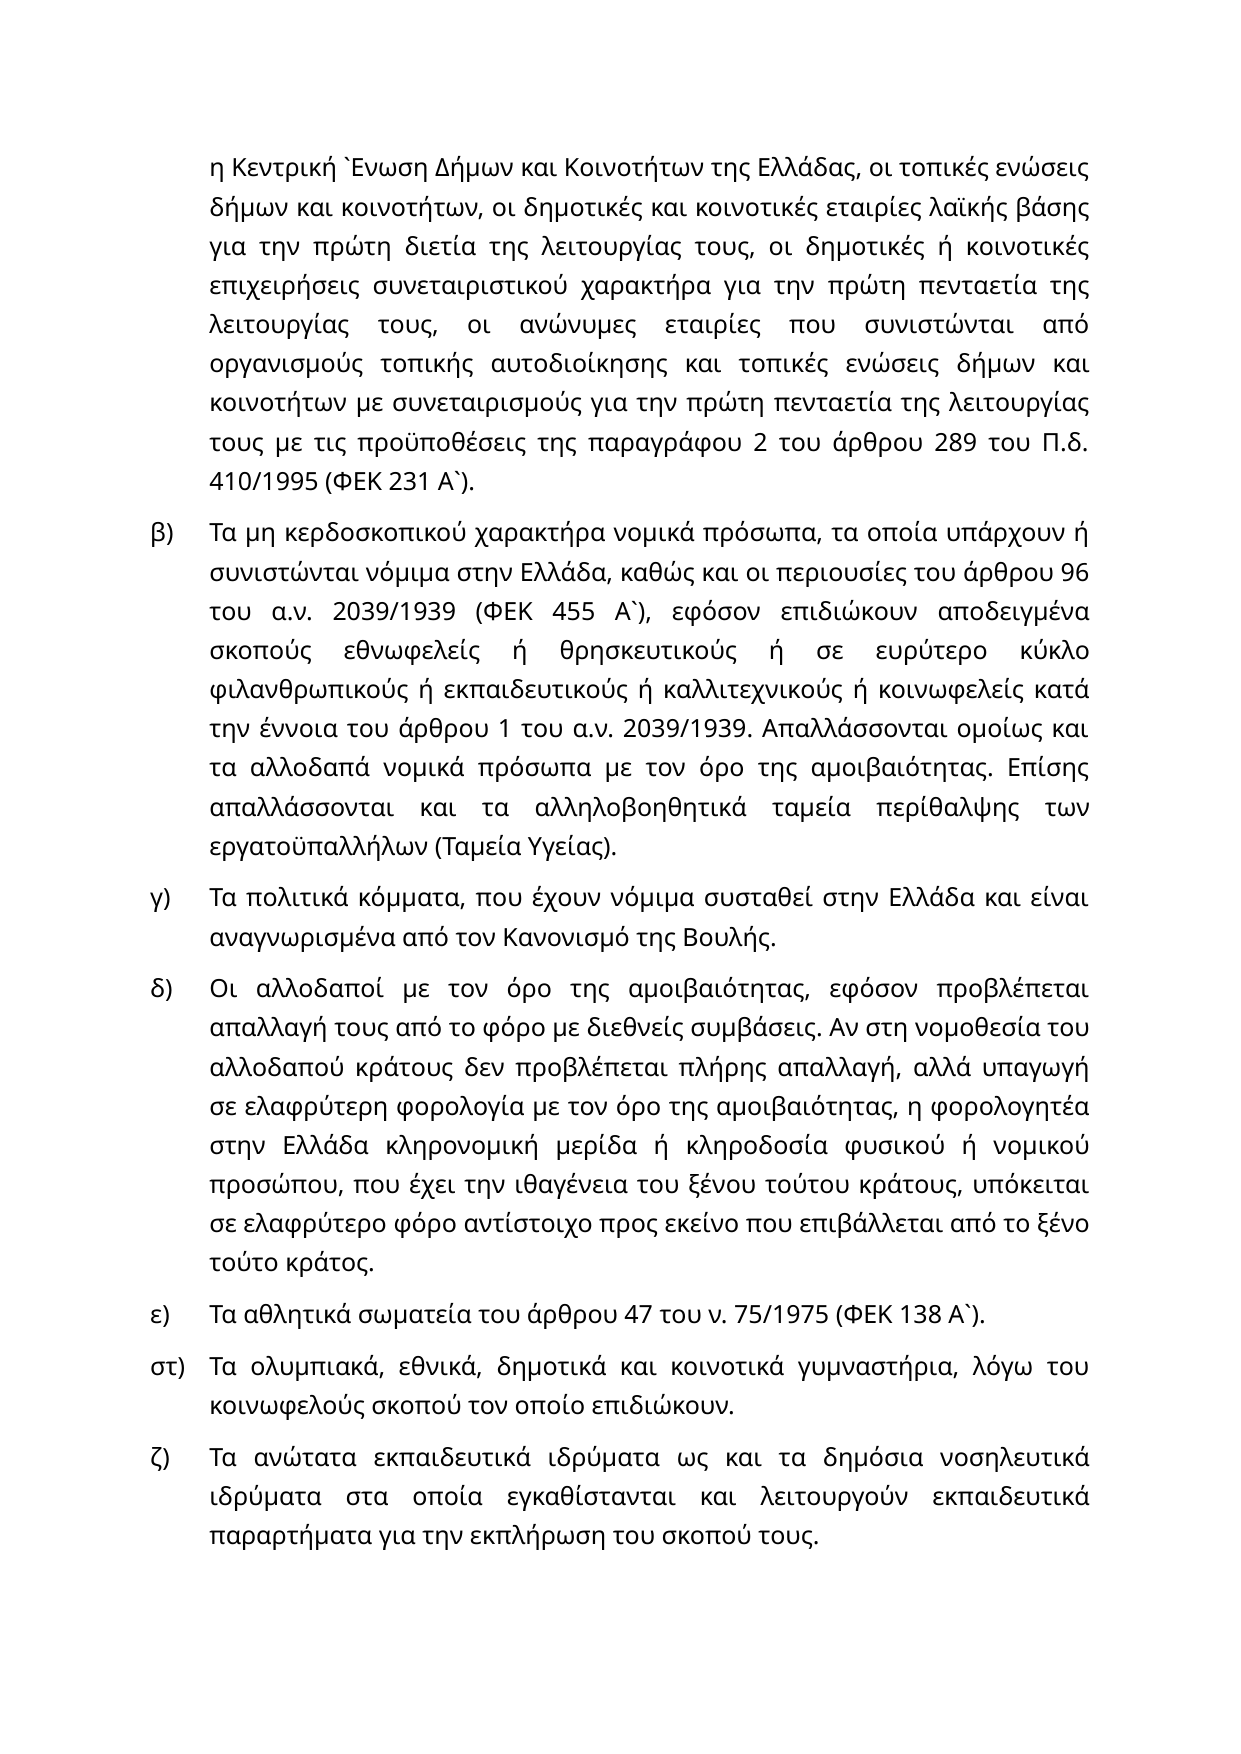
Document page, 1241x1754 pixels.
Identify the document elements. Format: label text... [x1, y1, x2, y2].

list δ) Οι αλλοδαποί με τον όρο της αμοιβαιότητας, εφόσον προβλέπεται απαλλαγή τους από το φόρο με διεθνείς συμβάσεις. Αν στη νομοθεσία του αλλοδαπού κράτους δεν προβλέπεται πλήρης απαλλαγή, αλλά υπαγωγή σε ελαφρύτερη φορολογία με τον όρο της αμοιβαιότητας, η φορολογητέα στην Ελλάδα κληρονομική μερίδα ή κληροδοσία φυσικού ή νομικού προσώπου, που έχει την ιθαγένεια του ξένου τούτου κράτους, υπόκειται σε ελαφρύτερο φόρο αντίστοιχο προς εκείνο που επιβάλλεται από το ξένο τούτο κράτος. [150, 971, 1090, 1279]
list β) Τα μη κερδοσκοπικού χαρακτήρα νομικά πρόσωπα, τα οποία υπάρχουν ή συνιστώνται νόμιμα στην Ελλάδα, καθώς και οι περιουσίες του άρθρου 96 του α.ν. 2039/1939 (ΦΕΚ 455 Α`), εφόσον επιδιώκουν αποδειγμένα σκοπούς εθνωφελείς ή θρησκευτικούς ή σε ευρύτερο κύκλο φιλανθρωπικούς ή εκπαιδευτικούς ή καλλιτεχνικούς ή κοινωφελείς κατά την έννοια του άρθρου 1 του α.ν. 2039/1939. Απαλλάσσονται ομοίως και τα αλλοδαπά νομικά πρόσωπα με τον όρο της αμοιβαιότητας. Επίσης απαλλάσσονται και τα αλληλοβοηθητικά ταμεία περίθαλψης των εργατοϋπαλλήλων (Ταμεία Υγείας). [150, 515, 1090, 862]
list η Κεντρική `Ενωση Δήμων και Κοινοτήτων της Ελλάδας, οι τοπικές ενώσεις δήμων και κοινοτήτων, οι δημοτικές και κοινοτικές εταιρίες λαϊκής βάσης για την πρώτη διετία της λειτουργίας τους, οι δημοτικές ή κοινοτικές επιχειρήσεις συνεταιριστικού χαρακτήρα για την πρώτη πενταετία της λειτουργίας τους, οι ανώνυμες εταιρίες που συνιστώνται από οργανισμούς τοπικής αυτοδιοίκησης και τοπικές ενώσεις δήμων και κοινοτήτων με συνεταιρισμούς για την πρώτη πενταετία της λειτουργίας τους με τις προϋποθέσεις της παραγράφου 2 του άρθρου 289 του Π.δ. 410/1995 (ΦΕΚ 231 Α`). [150, 150, 1090, 497]
list ε) Τα αθλητικά σωματεία του άρθρου 47 του ν. 75/1975 (ΦΕΚ 138 Α`). [150, 1297, 1090, 1331]
list στ) Τα ολυμπιακά, εθνικά, δημοτικά και κοινοτικά γυμναστήρια, λόγω του κοινωφελούς σκοπού τον οποίο επιδιώκουν. [150, 1348, 1090, 1422]
list γ) Τα πολιτικά κόμματα, που έχουν νόμιμα συσταθεί στην Ελλάδα και είναι αναγνωρισμένα από τον Κανονισμό της Βουλής. [150, 880, 1090, 953]
list ζ) Τα ανώτατα εκπαιδευτικά ιδρύματα ως και τα δημόσια νοσηλευτικά ιδρύματα στα οποία εγκαθίστανται και λειτουργούν εκπαιδευτικά παραρτήματα για την εκπλήρωση του σκοπού τους. [150, 1439, 1090, 1552]
